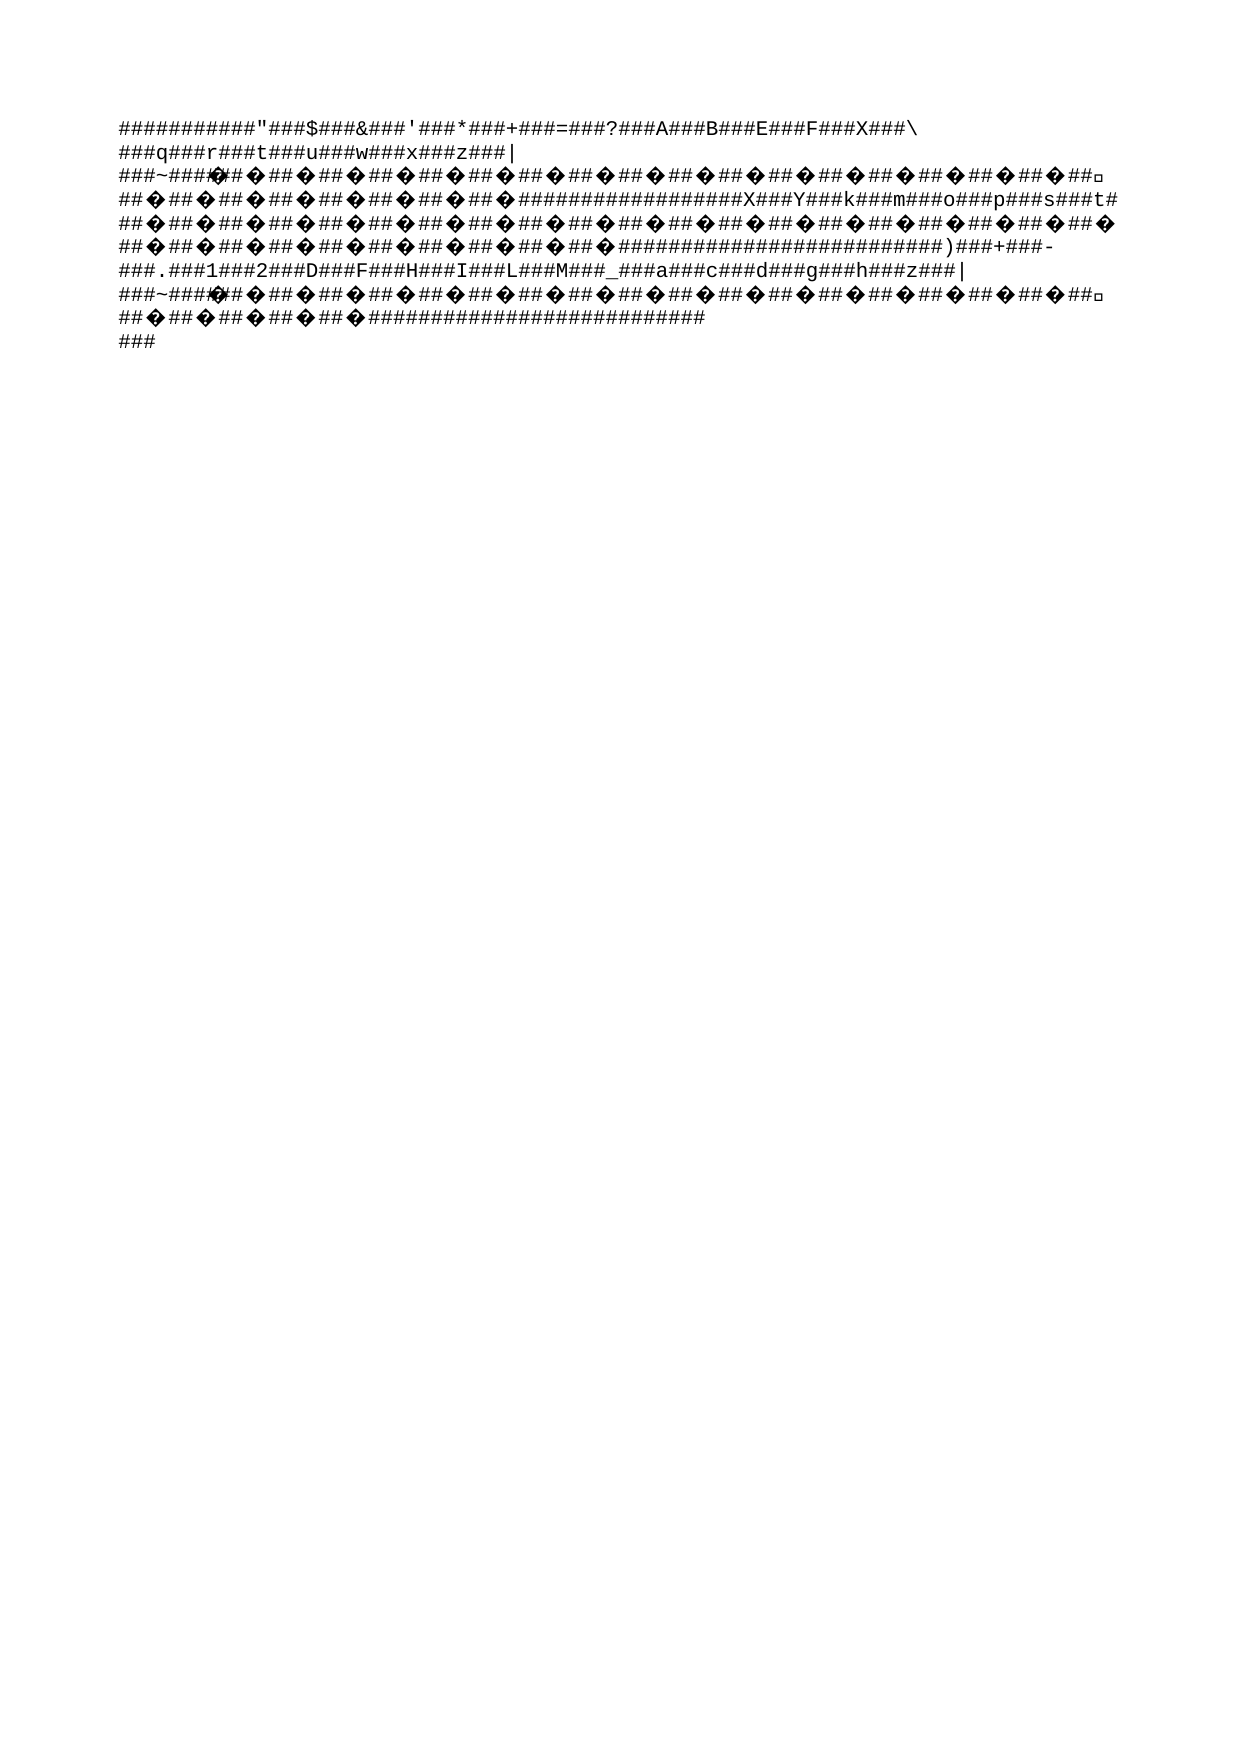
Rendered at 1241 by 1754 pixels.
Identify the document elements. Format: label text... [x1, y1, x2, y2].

text ###########"###$###&###'###*###+###=###?###A###B###E###F###X###\###q###r###t###u###w###x###z###|###~######�##�##�##�##�##�##�##�##�##�##�##�##�##�##�##�##�##�##�##�##�##�##�##�##�##�##################X###Y###k###m###o###p###s###t###�##�##�##�##�##�##�##�##�##�##�##�##�##�##�##�##�##�##�##�##�##�##�##�##�##�##�##�##�##�##########################)###+###-###.###1###2###D###F###H###I###L###M###_###a###c###d###g###h###z###|###~######�##�##�##�##�##�##�##�##�##�##�##�##�##�##�##�##�##�##�##�##�##�##�########################### ### [118, 118, 1122, 354]
